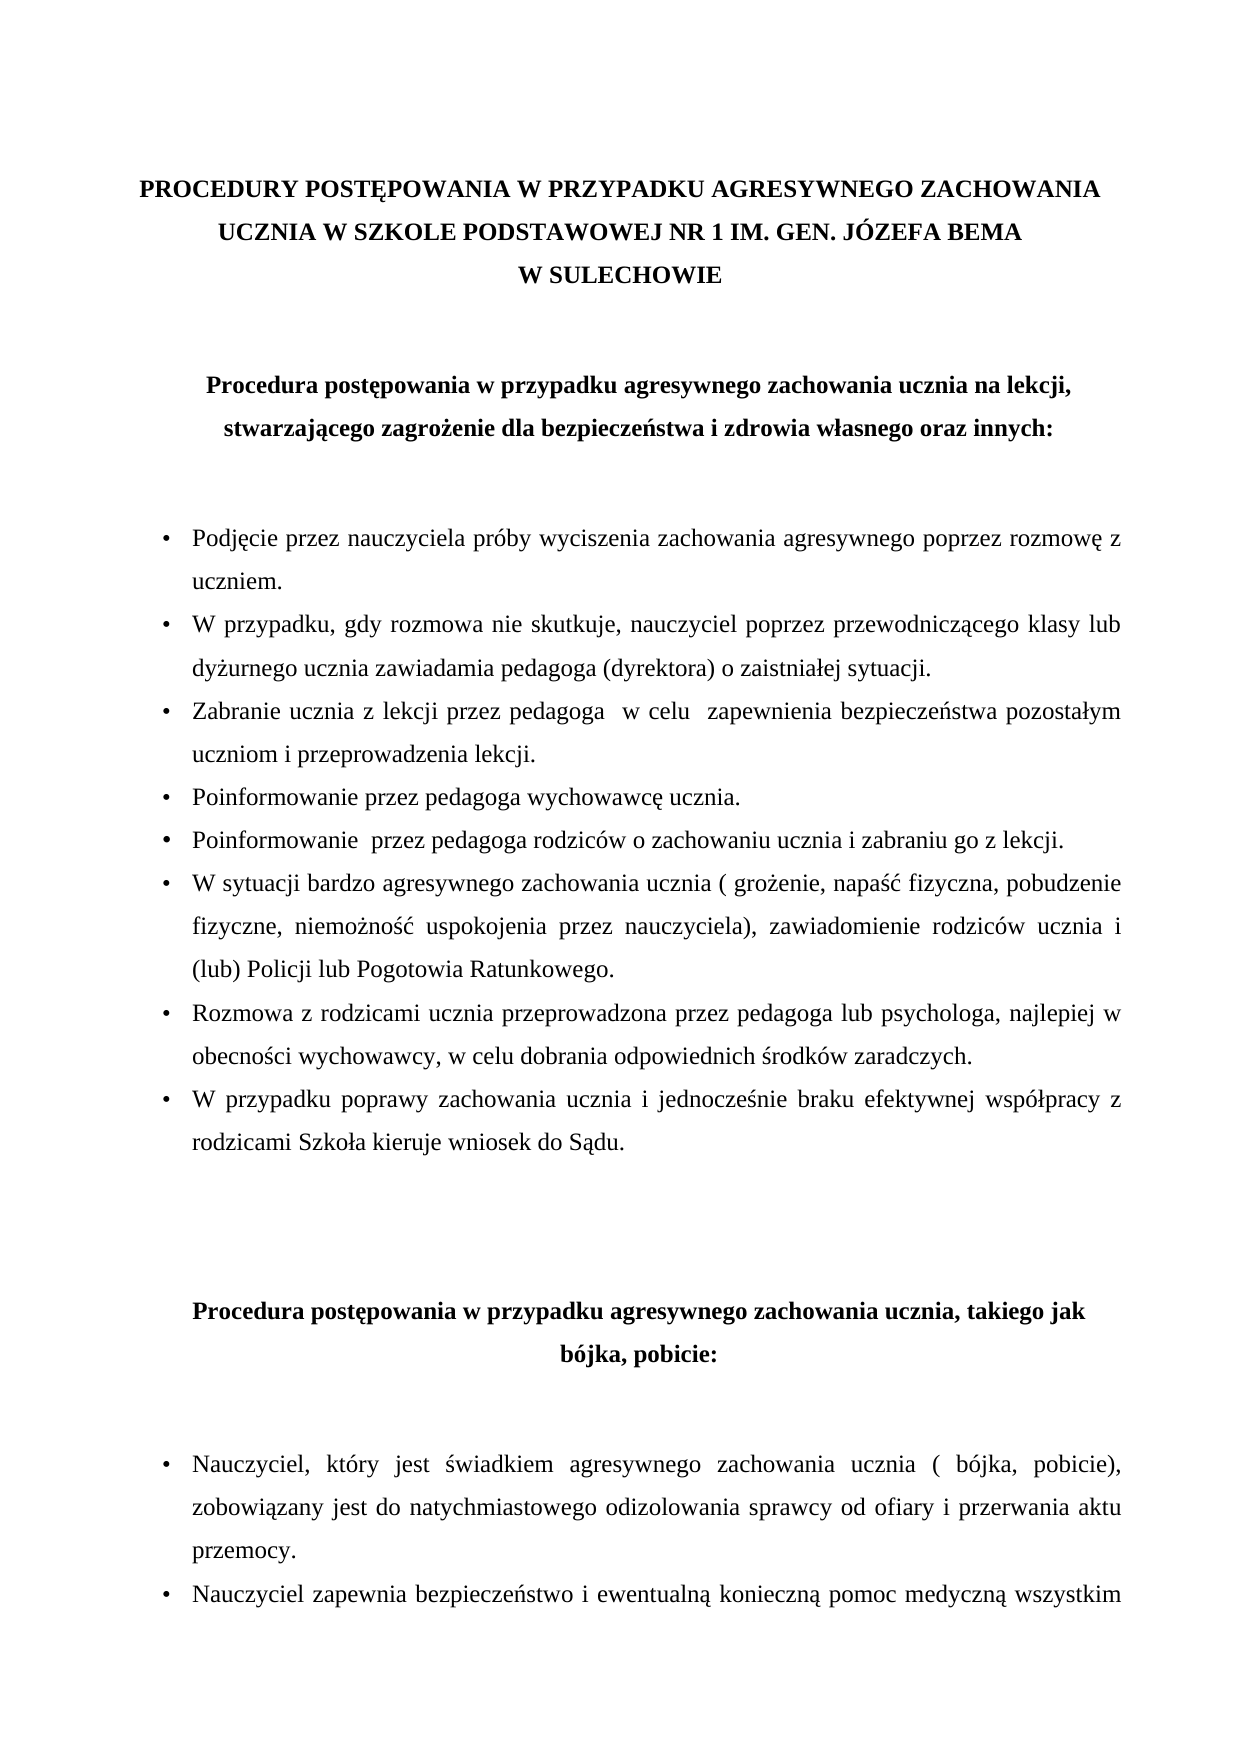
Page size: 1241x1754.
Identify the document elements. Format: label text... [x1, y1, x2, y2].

list Poinformowanie przez pedagoga wychowawcę ucznia. [162, 782, 1122, 811]
list Rozmowa z rodzicami ucznia przeprowadzona przez pedagoga lub psychologa, najlepiej w obecności wychowawcy, w celu dobrania odpowiednich środków zaradczych. [162, 998, 1122, 1069]
list Zabranie ucznia z lekcji przez pedagoga w celu zapewnienia bezpieczeństwa pozostałym uczniom i przeprowadzenia lekcji. [162, 696, 1122, 768]
list Nauczyciel, który jest świadkiem agresywnego zachowania ucznia ( bójka, pobicie), zobowiązany jest do natychmiastowego odizolowania sprawcy od ofiary i przerwania aktu przemocy. [162, 1449, 1122, 1564]
list W przypadku, gdy rozmowa nie skutkuje, nauczyciel poprzez przewodniczącego klasy lub dyżurnego ucznia zawiadamia pedagoga (dyrektora) o zaistniałej sytuacji. [162, 609, 1122, 681]
list Nauczyciel zapewnia bezpieczeństwo i ewentualną konieczną pomoc medyczną wszystkim [162, 1579, 1122, 1607]
list W przypadku poprawy zachowania ucznia i jednocześnie braku efektywnej współpracy z rodzicami Szkoła kieruje wniosek do Sądu. [162, 1084, 1122, 1156]
text Procedura postępowania w przypadku agresywnego zachowania ucznia na lekcji, stwarzającego zagrożenie dla bezpieczeństwa i zdrowia własnego oraz innych: [156, 370, 1122, 442]
text Procedura postępowania w przypadku agresywnego zachowania ucznia, takiego jak bójka, pobicie: [156, 1296, 1122, 1368]
text PROCEDURY POSTĘPOWANIA W PRZYPADKU AGRESYWNEGO ZACHOWANIA UCZNIA W SZKOLE PODSTAWOWEJ NR 1 IM. GEN. JÓZEFA BEMA W SULECHOWIE [118, 174, 1122, 289]
list W sytuacji bardzo agresywnego zachowania ucznia ( grożenie, napaść fizyczna, pobudzenie fizyczne, niemożność uspokojenia przez nauczyciela), zawiadomienie rodziców ucznia i (lub) Policji lub Pogotowia Ratunkowego. [162, 868, 1122, 983]
list Podjęcie przez nauczyciela próby wyciszenia zachowania agresywnego poprzez rozmowę z uczniem. [162, 523, 1122, 595]
list Poinformowanie przez pedagoga rodziców o zachowaniu ucznia i zabraniu go z lekcji. [162, 825, 1122, 854]
